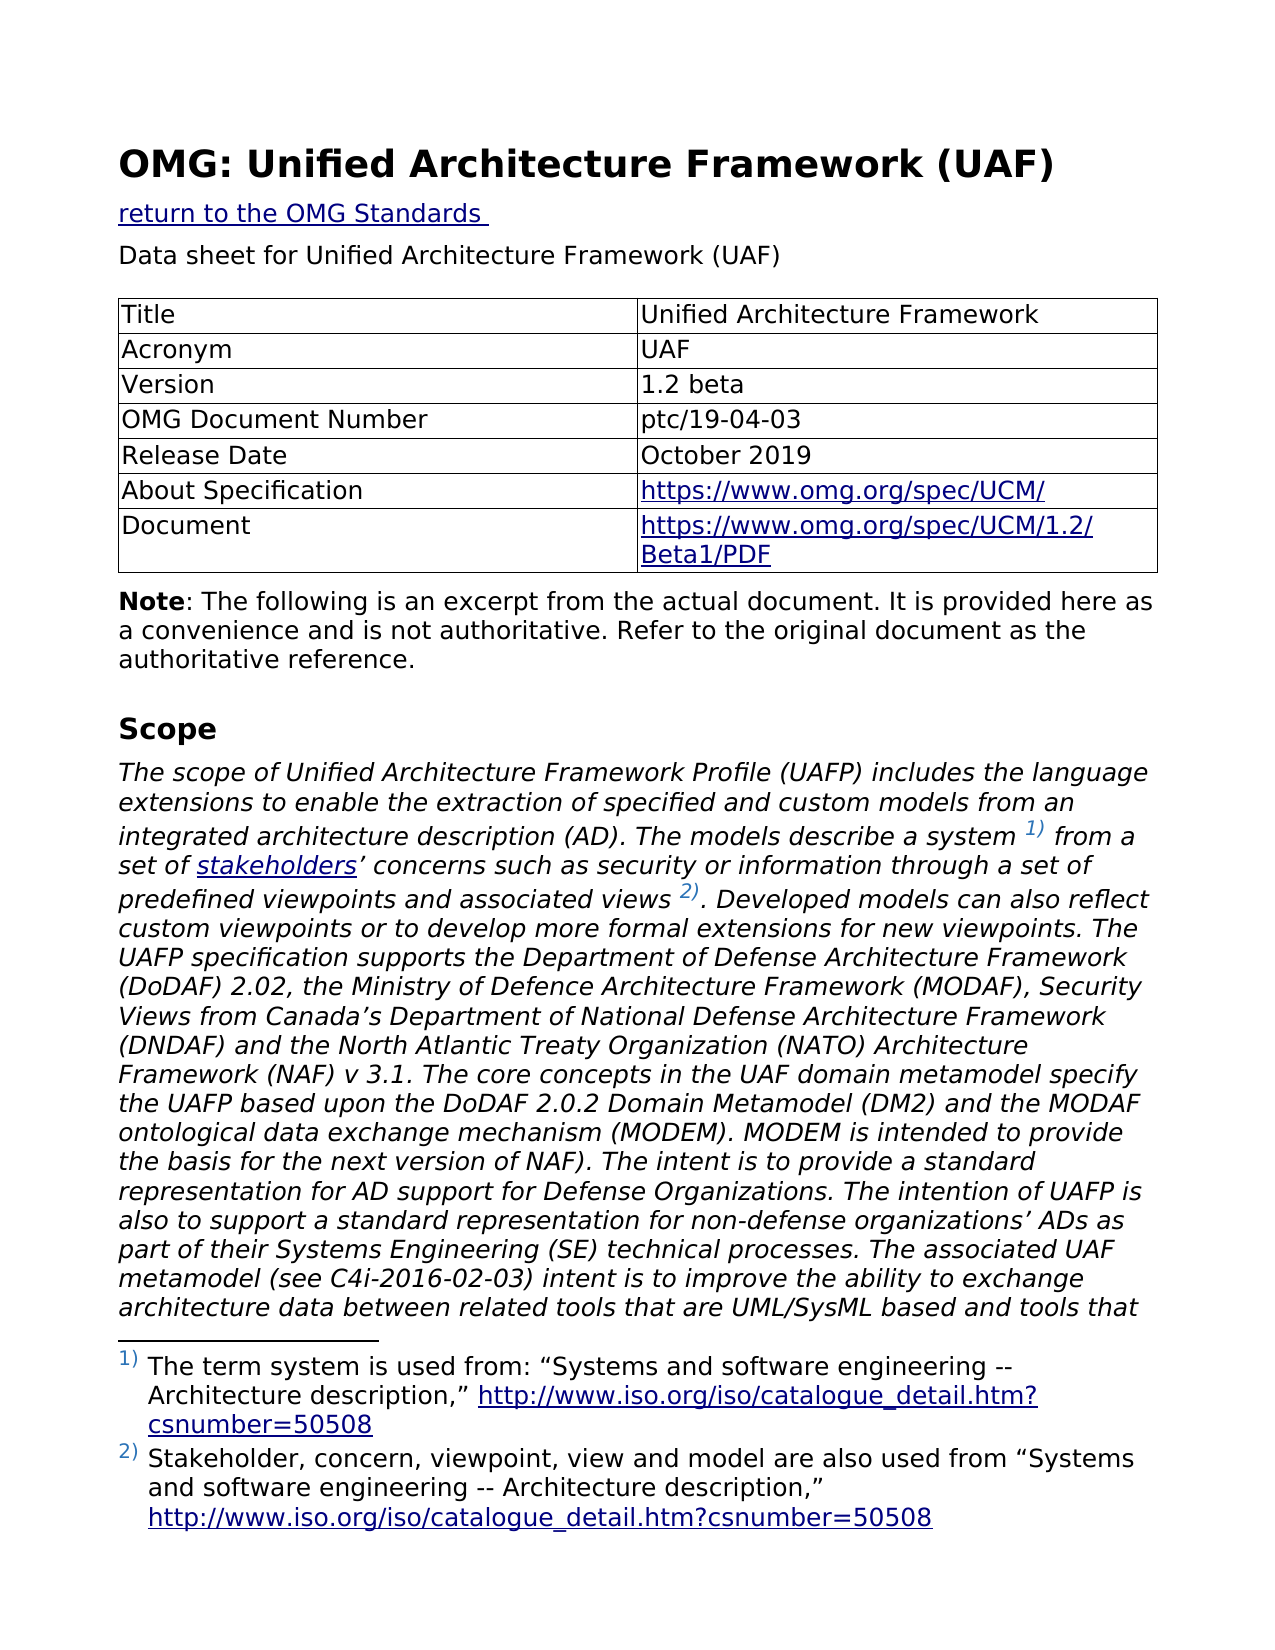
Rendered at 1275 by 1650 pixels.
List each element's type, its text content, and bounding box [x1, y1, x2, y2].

subtitle Scope [118, 712, 1157, 746]
table_cell https://www.omg.org/spec/UCM/1.2/Beta1/PDF [638, 509, 1157, 572]
subtitle OMG: Unified Architecture Framework (UAF) [118, 143, 1157, 187]
table_cell October 2019 [638, 439, 1157, 473]
table_header Title [119, 299, 637, 332]
text return to the OMG Standards [118, 199, 1157, 228]
text Note: The following is an excerpt from the actual document. It is provided here as a convenience and is not authoritative. Refer to the original document as the authoritative reference. [118, 587, 1157, 675]
text Stakeholder, concern, viewpoint, view and model are also used from “Systems and software engineering -- Architecture description,” http://www.iso.org/iso/catalogue_detail.htm?csnumber=50508 [118, 1439, 1157, 1532]
table_cell UAF [638, 334, 1157, 368]
text The term system is used from: “Systems and software engineering -- Architecture description,” http://www.iso.org/iso/catalogue_detail.htm?csnumber=50508 [118, 1347, 1157, 1439]
text The scope of Unified Architecture Framework Profile (UAFP) includes the language extensions to enable the extraction of specified and custom models from an integrated architecture description (AD). The models describe a system from a set of stakeholders’ concerns such as security or information through a set of predefined viewpoints and associated views . Developed models can also reflect custom viewpoints or to develop more formal extensions for new viewpoints. The UAFP specification supports the Department of Defense Architecture Framework (DoDAF) 2.02, the Ministry of Defence Architecture Framework (MODAF), Security Views from Canada’s Department of National Defense Architecture Framework (DNDAF) and the North Atlantic Treaty Organization (NATO) Architecture Framework (NAF) v 3.1. The core concepts in the UAF domain metamodel specify the UAFP based upon the DoDAF 2.0.2 Domain Metamodel (DM2) and the MODAF ontological data exchange mechanism (MODEM). MODEM is intended to provide the basis for the next version of NAF). The intent is to provide a standard representation for AD support for Defense Organizations. The intention of UAFP is also to support a standard representation for non-defense organizations’ ADs as part of their Systems Engineering (SE) technical processes. The associated UAF metamodel (see C4i-2016-02-03) intent is to improve the ability to exchange architecture data between related tools that are UML/SysML based and tools that [118, 759, 1157, 1323]
text Data sheet for Unified Architecture Framework (UAF) [118, 241, 1157, 270]
table_cell Document [119, 509, 637, 572]
table_cell Release Date [119, 439, 637, 473]
table_cell 1.2 beta [638, 369, 1157, 403]
table_cell Acronym [119, 334, 637, 368]
table_cell About Specification [119, 474, 637, 508]
table_cell ptc/19-04-03 [638, 404, 1157, 438]
table_cell https://www.omg.org/spec/UCM/ [638, 474, 1157, 508]
table_cell OMG Document Number [119, 404, 637, 438]
table_header Unified Architecture Framework [638, 299, 1157, 332]
table_cell Version [119, 369, 637, 403]
